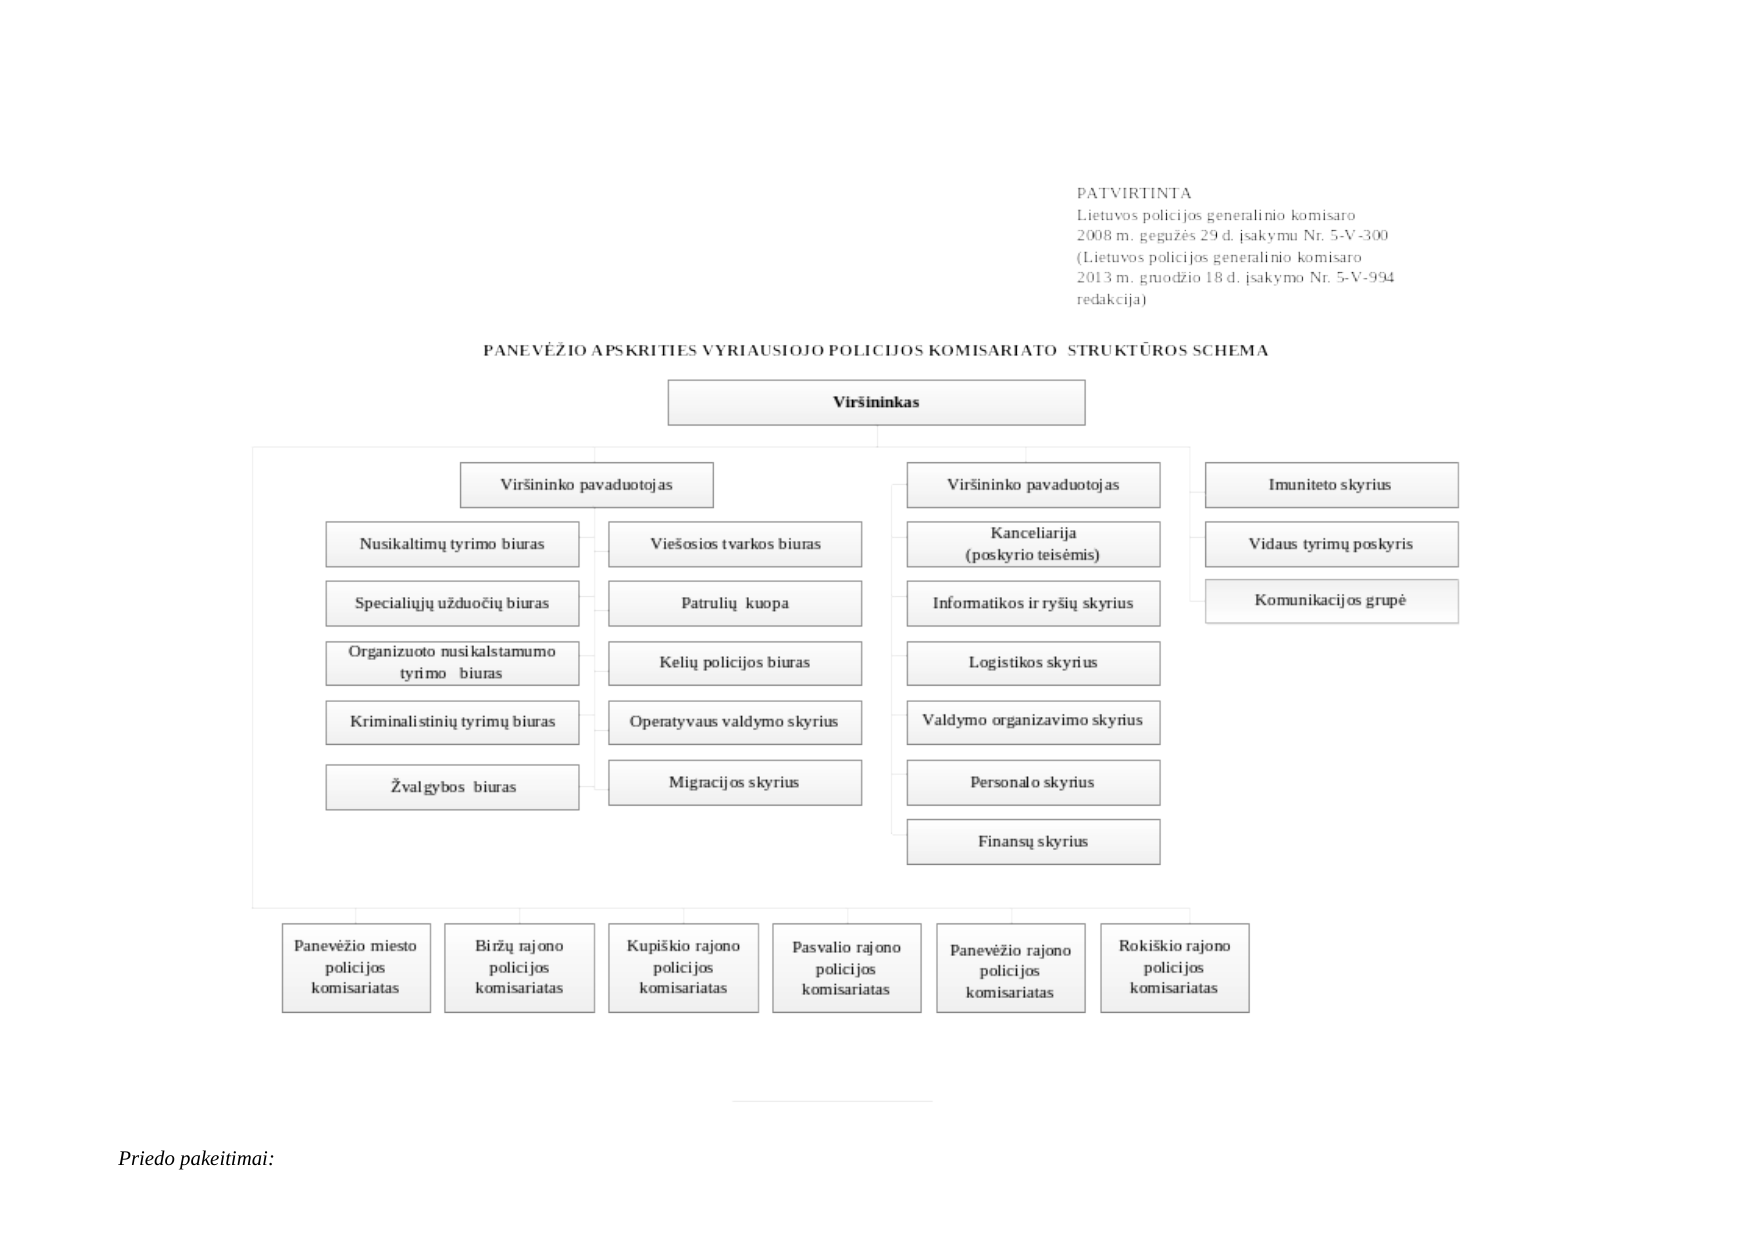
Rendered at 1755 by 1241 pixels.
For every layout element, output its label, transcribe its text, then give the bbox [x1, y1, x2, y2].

text Priedo pakeitimai: [118, 1146, 1636, 1170]
